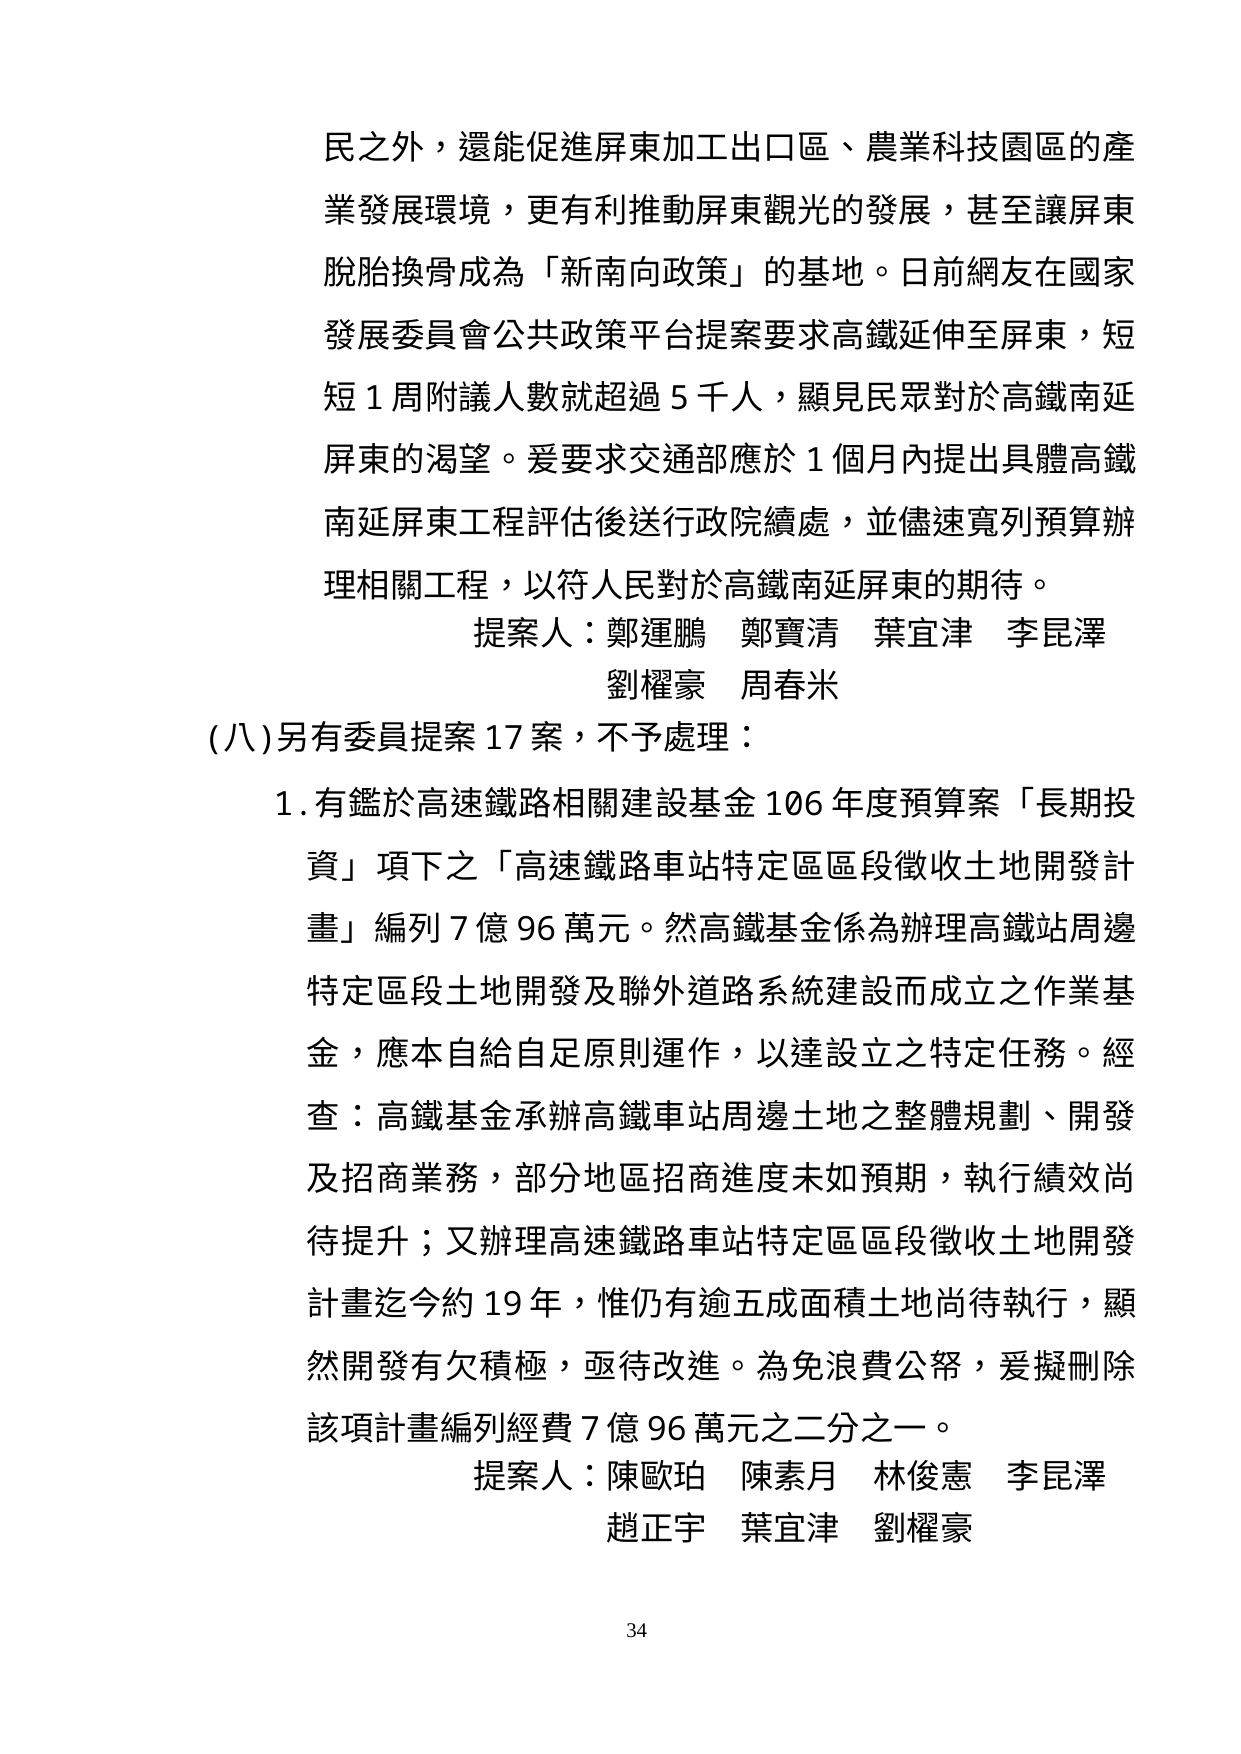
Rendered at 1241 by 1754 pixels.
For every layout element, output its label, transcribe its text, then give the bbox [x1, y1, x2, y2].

text 提案人：鄭運鵬 鄭寶清 葉宜津 李昆澤 劉櫂豪 周春米 [473, 603, 1149, 707]
text 提案人：陳歐珀 陳素月 林俊憲 李昆澤 趙正宇 葉宜津 劉櫂豪 [473, 1447, 1149, 1551]
text 1.有鑑於高速鐵路相關建設基金106年度預算案「長期投資」項下之「高速鐵路車站特定區區段徵收土地開發計畫」編列7億96萬元。然高鐵基金係為辦理高鐵站周邊特定區段土地開發及聯外道路系統建設而成立之作業基金，應本自給自足原則運作，以達設立之特定任務。經查：高鐵基金承辦高鐵車站周邊土地之整體規劃、開發及招商業務，部分地區招商進度未如預期，執行績效尚待提升；又辦理高速鐵路車站特定區區段徵收土地開發計畫迄今約19年，惟仍有逾五成面積土地尚待執行，顯然開發有欠積極，亟待改進。為免浪費公帑，爰擬刪除該項計畫編列經費7億96萬元之二分之一。 [273, 759, 1137, 1447]
text 民之外，還能促進屏東加工出口區、農業科技園區的產業發展環境，更有利推動屏東觀光的發展，甚至讓屏東脫胎換骨成為「新南向政策」的基地。日前網友在國家發展委員會公共政策平台提案要求高鐵延伸至屏東，短短1周附議人數就超過5千人，顯見民眾對於高鐵南延屏東的渴望。爰要求交通部應於1個月內提出具體高鐵南延屏東工程評估後送行政院續處，並儘速寬列預算辦理相關工程，以符人民對於高鐵南延屏東的期待。 [273, 103, 1137, 603]
text (八)另有委員提案17案，不予處理： [203, 707, 1137, 759]
